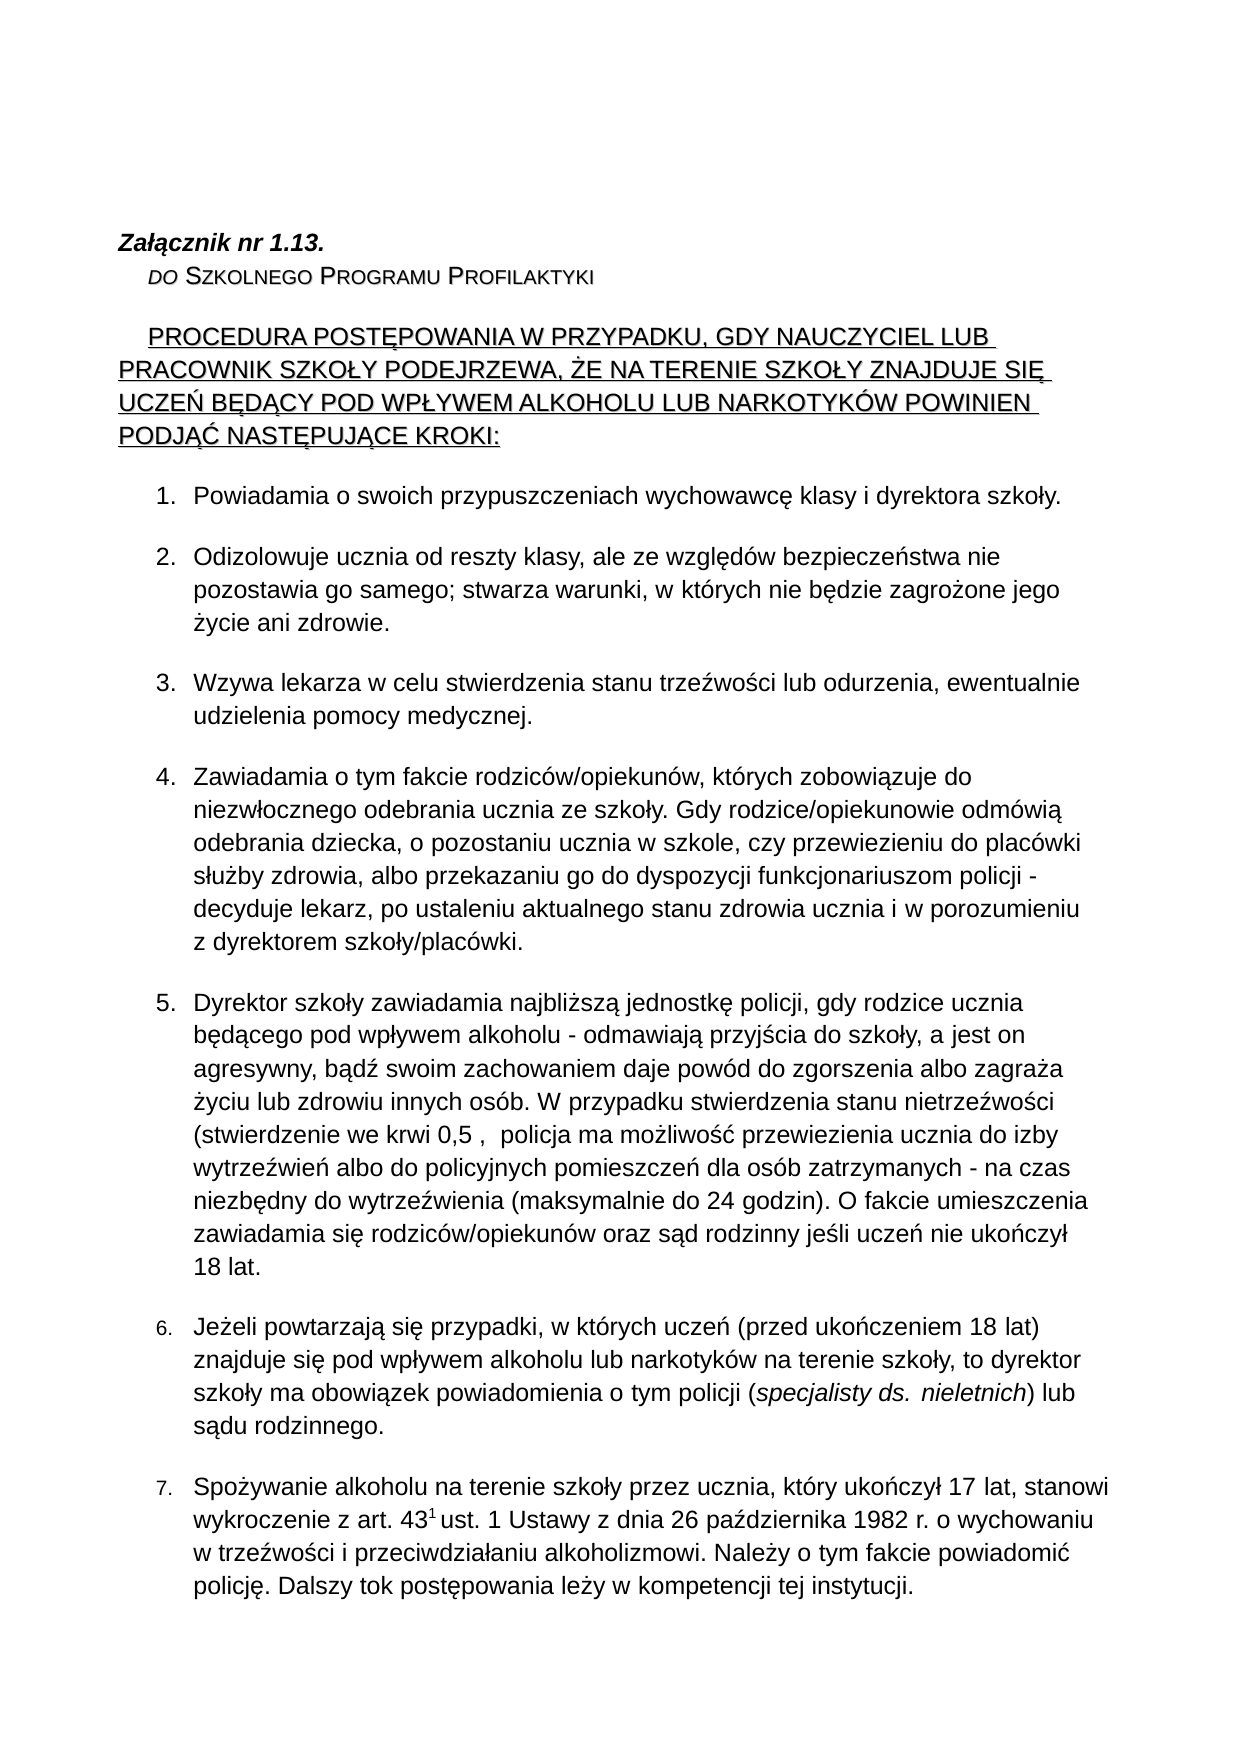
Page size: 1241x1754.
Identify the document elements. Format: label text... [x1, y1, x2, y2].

list Odizolowuje ucznia od reszty klasy, ale ze względów bezpieczeństwa nie pozostawia go samego; stwarza warunki, w których nie będzie zagrożone jego życie ani zdrowie. [156, 542, 1122, 637]
text do Szkolnego Programu Profilaktyki [118, 261, 1122, 290]
list Dyrektor szkoły zawiadamia najbliższą jednostkę policji, gdy rodzice ucznia będącego pod wpływem alkoholu - odmawiają przyjścia do szkoły, a jest on agresywny, bądź swoim zachowaniem daje powód do zgorszenia albo zagraża życiu lub zdrowiu innych osób. W przypadku stwierdzenia stanu nietrzeźwości (stwierdzenie we krwi 0,5 , policja ma możliwość przewiezienia ucznia do izby wytrzeźwień albo do policyjnych pomieszczeń dla osób zatrzymanych - na czas niezbędny do wytrzeźwienia (maksymalnie do 24 godzin). O fakcie umieszczenia zawiadamia się rodziców/opiekunów oraz sąd rodzinny jeśli uczeń nie ukończył 18 lat. [156, 987, 1122, 1280]
list Spożywanie alkoholu na terenie szkoły przez ucznia, który ukończył 17 lat, stanowi wykroczenie z art. 431 ust. 1 Ustawy z dnia 26 października 1982 r. o wychowaniu w trzeźwości i przeciwdziałaniu alkoholizmowi. Należy o tym fakcie powiadomić policję. Dalszy tok postępowania leży w kompetencji tej instytucji. [156, 1472, 1122, 1599]
list Jeżeli powtarzają się przypadki, w których uczeń (przed ukończeniem 18 lat) znajduje się pod wpływem alkoholu lub narkotyków na terenie szkoły, to dyrektor szkoły ma obowiązek powiadomienia o tym policji (specjalisty ds. nieletnich) lub sądu rodzinnego. [156, 1312, 1122, 1440]
list Wzywa lekarza w celu stwierdzenia stanu trzeźwości lub odurzenia, ewentualnie udzielenia pomocy medycznej. [156, 668, 1122, 730]
text Załącznik nr 1.13. [118, 228, 1122, 257]
list Zawiadamia o tym fakcie rodziców/opiekunów, których zobowiązuje do niezwłocznego odebrania ucznia ze szkoły. Gdy rodzice/opiekunowie odmówią odebrania dziecka, o pozostaniu ucznia w szkole, czy przewiezieniu do placówki służby zdrowia, albo przekazaniu go do dyspozycji funkcjonariuszom policji - decyduje lekarz, po ustaleniu aktualnego stanu zdrowia ucznia i w porozumieniu z dyrektorem szkoły/placówki. [156, 762, 1122, 956]
list Powiadamia o swoich przypuszczeniach wychowawcę klasy i dyrektora szkoły. [156, 481, 1122, 510]
text PROCEDURA POSTĘPOWANIA W PRZYPADKU, GDY NAUCZYCIEL LUB PRACOWNIK SZKOŁY PODEJRZEWA, ŻE NA TERENIE SZKOŁY ZNAJDUJE SIĘ UCZEŃ BĘDĄCY POD WPŁYWEM ALKOHOLU LUB NARKOTYKÓW POWINIEN PODJĄĆ NASTĘPUJĄCE KROKI: [118, 322, 1122, 449]
